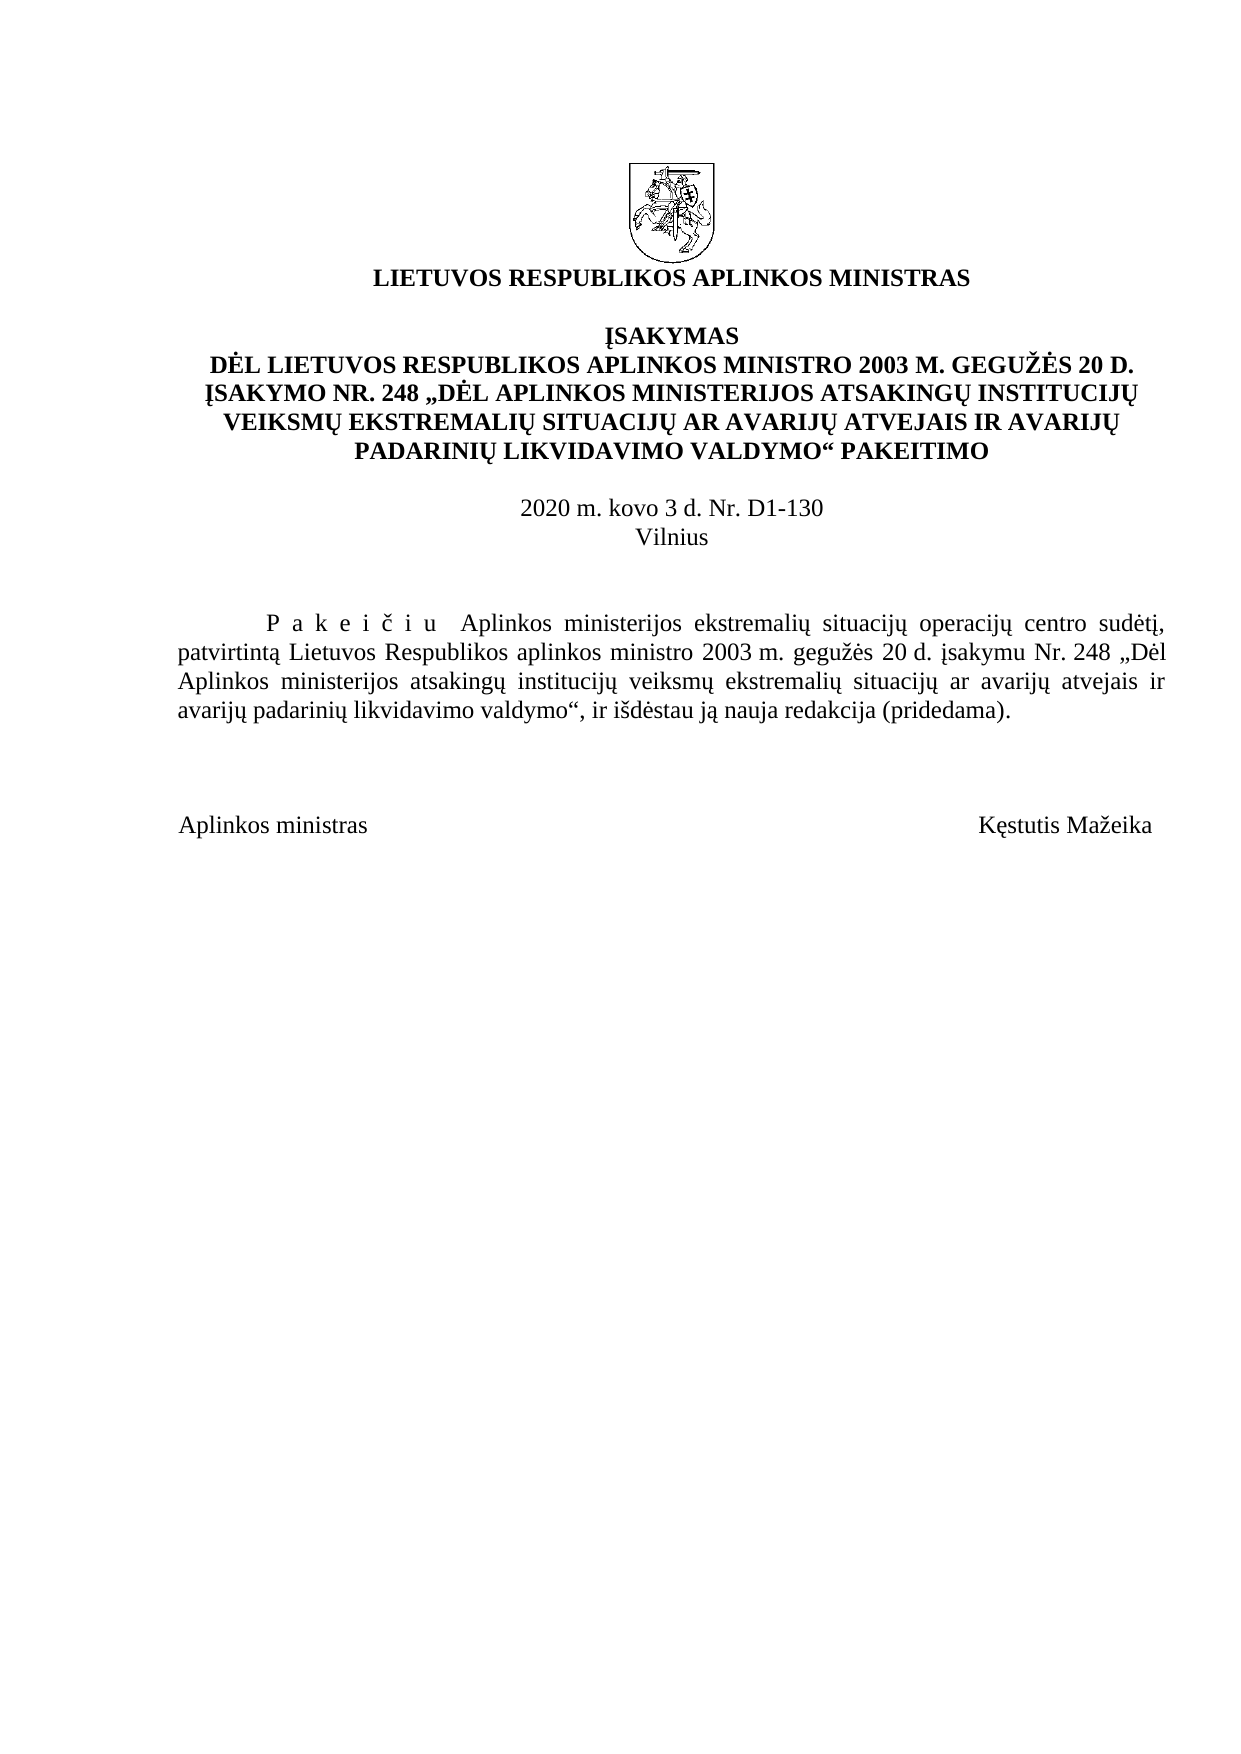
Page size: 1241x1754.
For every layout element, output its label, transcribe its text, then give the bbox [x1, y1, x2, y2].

text 2020 m. kovo 3 d. Nr. D1-130 [177, 493, 1166, 522]
text ĮSAKYMAS [177, 321, 1166, 350]
text Aplinkos ministras Kęstutis Mažeika [178, 810, 1163, 838]
text P a k e i č i u Aplinkos ministerijos ekstremalių situacijų operacijų centro sudėtį, patvirtintą Lietuvos Respublikos aplinkos ministro 2003 m. gegužės 20 d. įsakymu Nr. 248 „Dėl Aplinkos ministerijos atsakingų institucijų veiksmų ekstremalių situacijų ar avarijų atvejais ir avarijų padarinių likvidavimo valdymo“, ir išdėstau ją nauja redakcija (pridedama). [177, 608, 1166, 723]
text DĖL LIETUVOS RESPUBLIKOS APLINKOS MINISTRO 2003 m. GEGUŽĖS 20 d. ĮSAKYMO Nr. 248 „DĖL APLINKOS MINISTERIJOS ATSAKINGŲ INSTITUCIJŲ VEIKSMŲ EKSTREMALIŲ SITUACIJŲ AR AVARIJŲ ATVEJAIS IR AVARIJŲ PADARINIŲ LIKVIDAVIMO VALDYMO“ PAKEITIMO [177, 350, 1166, 465]
text LIETUVOS RESPUBLIKOS APLINKOS MINISTRAS [177, 263, 1166, 292]
text Vilnius [177, 522, 1166, 551]
